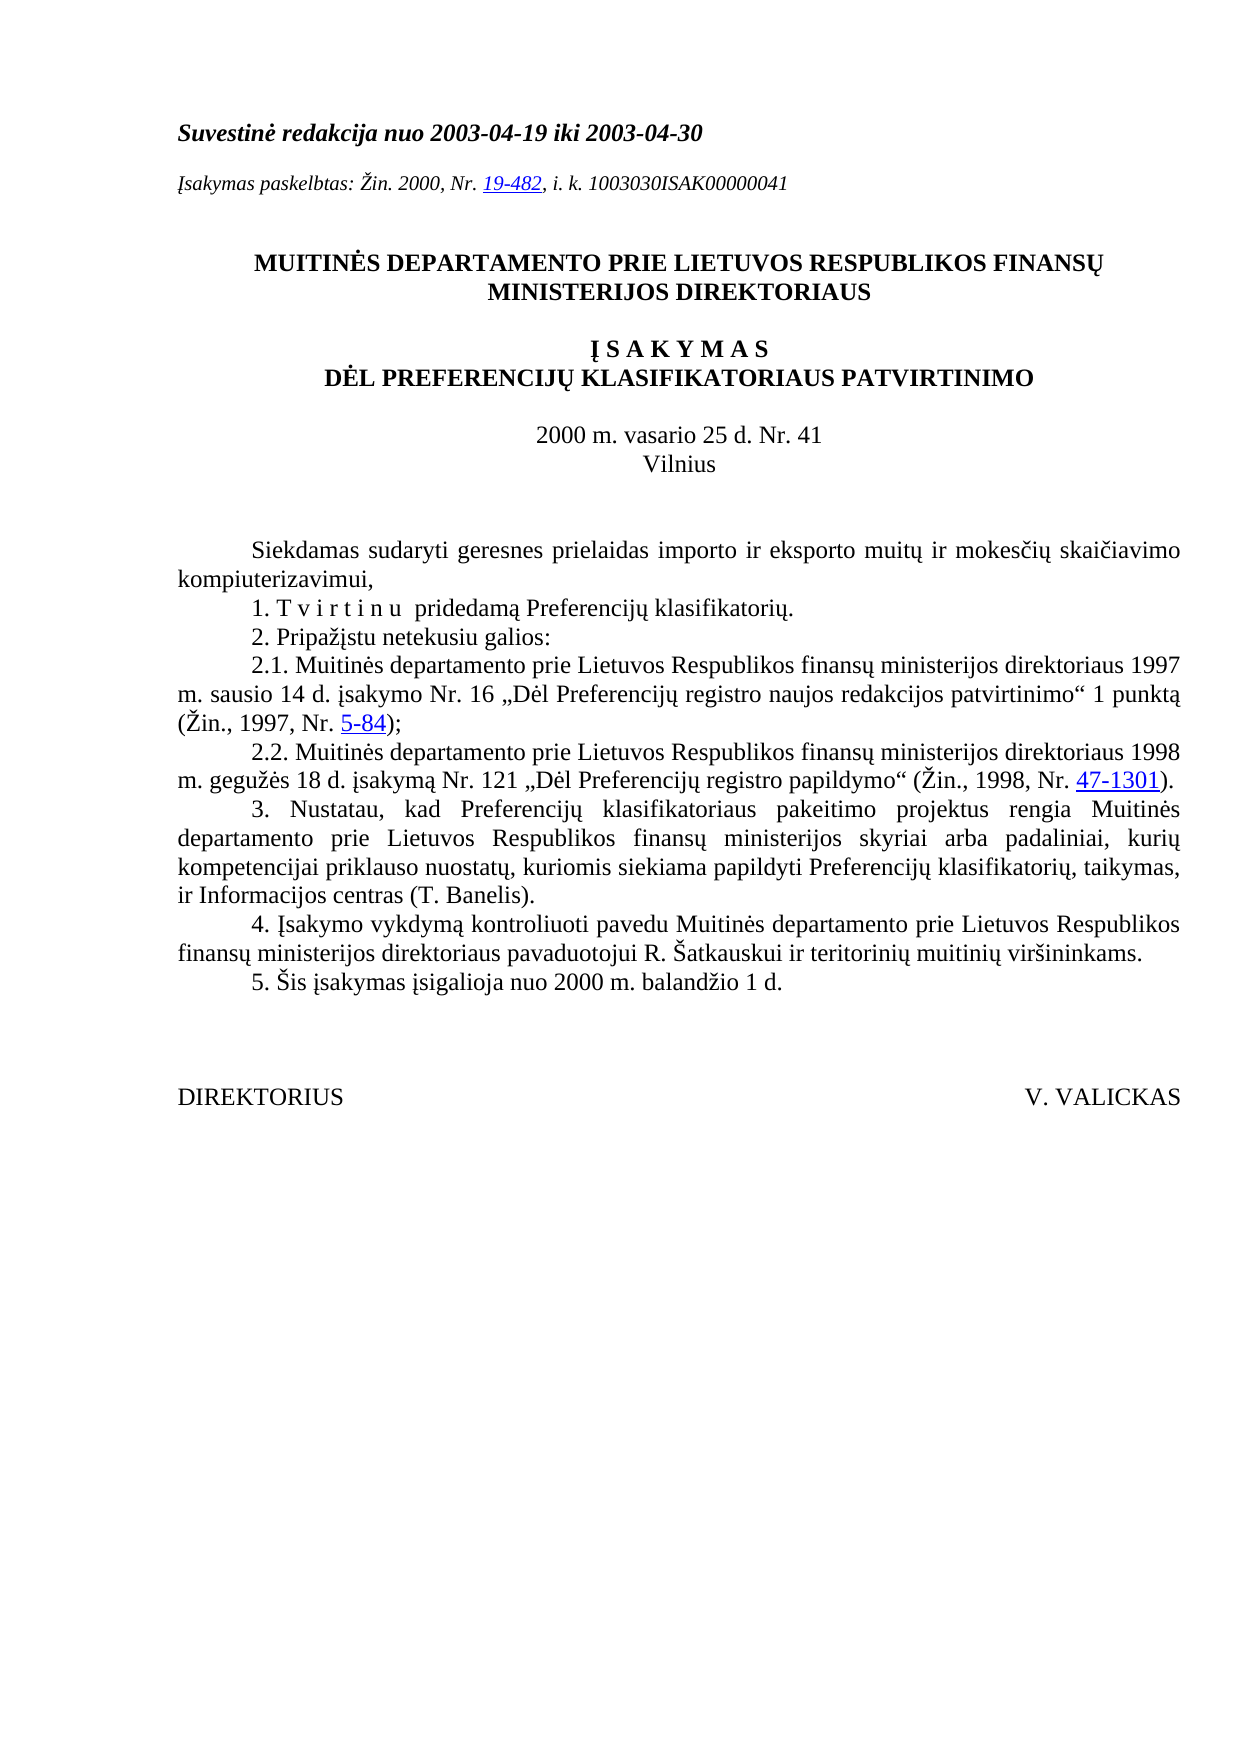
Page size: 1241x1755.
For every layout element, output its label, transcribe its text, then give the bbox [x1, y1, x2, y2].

text Įsakymas paskelbtas: Žin. 2000, Nr. 19-482, i. k. 1003030ISAK00000041 [177, 171, 1181, 195]
text 4. Įsakymo vykdymą kontroliuoti pavedu Muitinės departamento prie Lietuvos Respublikos finansų ministerijos direktoriaus pavaduotojui R. Šatkauskui ir teritorinių muitinių viršininkams. [177, 909, 1181, 967]
text 1. Tvirtinu pridedamą Preferencijų klasifikatorių. [177, 593, 1181, 622]
text Suvestinė redakcija nuo 2003-04-19 iki 2003-04-30 [177, 118, 1181, 147]
text MUITINĖS DEPARTAMENTO PRIE LIETUVOS RESPUBLIKOS FINANSŲ MINISTERIJOS DIREKTORIAUS [177, 248, 1181, 305]
text Siekdamas sudaryti geresnes prielaidas importo ir eksporto muitų ir mokesčių skaičiavimo kompiuterizavimui, [177, 535, 1181, 593]
text Į S A K Y M A S [177, 334, 1181, 363]
text 2.2. Muitinės departamento prie Lietuvos Respublikos finansų ministerijos direktoriaus 1998 m. gegužės 18 d. įsakymą Nr. 121 „Dėl Preferencijų registro papildymo“ (Žin., 1998, Nr. 47-1301). [177, 737, 1181, 794]
text 3. Nustatau, kad Preferencijų klasifikatoriaus pakeitimo projektus rengia Muitinės departamento prie Lietuvos Respublikos finansų ministerijos skyriai arba padaliniai, kurių kompetencijai priklauso nuostatų, kuriomis siekiama papildyti Preferencijų klasifikatorių, taikymas, ir Informacijos centras (T. Banelis). [177, 794, 1181, 909]
text Vilnius [177, 449, 1181, 478]
text Direktorius V. Valickas [177, 1082, 1181, 1110]
text DĖL PREFERENCIJŲ KLASIFIKATORIAUS PATVIRTINIMO [177, 363, 1181, 392]
text 2000 m. vasario 25 d. Nr. 41 [177, 420, 1181, 449]
text 5. Šis įsakymas įsigalioja nuo 2000 m. balandžio 1 d. [177, 967, 1181, 995]
text 2. Pripažįstu netekusiu galios: [177, 622, 1181, 650]
text 2.1. Muitinės departamento prie Lietuvos Respublikos finansų ministerijos direktoriaus 1997 m. sausio 14 d. įsakymo Nr. 16 „Dėl Preferencijų registro naujos redakcijos patvirtinimo“ 1 punktą (Žin., 1997, Nr. 5-84); [177, 650, 1181, 737]
